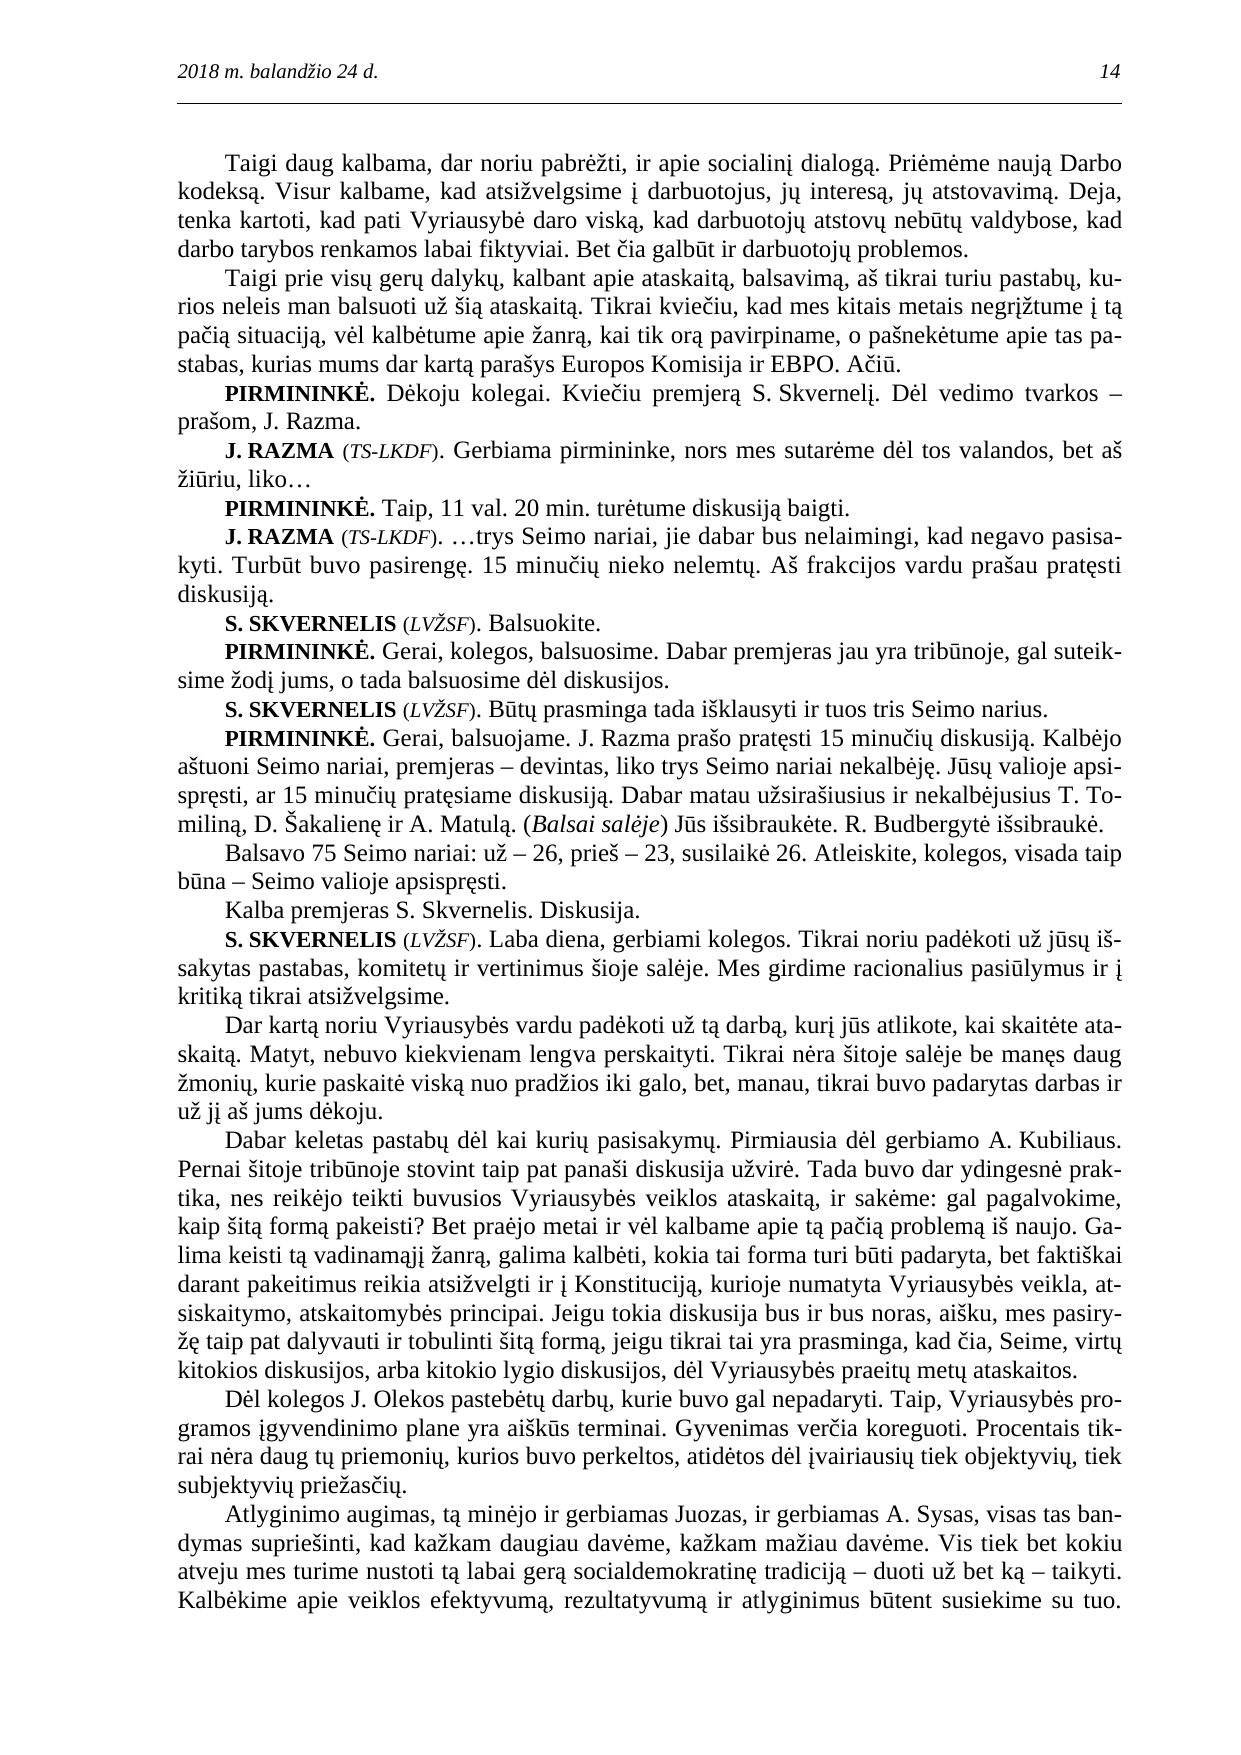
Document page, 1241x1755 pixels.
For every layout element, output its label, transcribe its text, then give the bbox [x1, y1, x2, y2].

text PIRMININKĖ. Ge­rai, bal­suo­ja­me. J. Raz­ma pra­šo pra­tęs­ti 15 mi­nu­čių dis­ku­si­ją. Kal­bė­jo aš­tuo­ni Sei­mo na­riai, prem­je­ras – de­vin­tas, li­ko trys Sei­mo na­riai ne­kal­bė­ję. Jū­sų va­lio­je ap­si­spręs­ti, ar 15 mi­nu­čių pra­tę­sia­me dis­ku­si­ją. Da­bar ma­tau už­si­ra­šiu­sius ir ne­kal­bė­ju­sius T. To­mi­li­ną, D. Ša­ka­lie­nę ir A. Ma­tu­lą. (Bal­sai sa­lė­je) Jūs iš­si­brau­kė­te. R. Bud­ber­gy­tė iš­si­brau­kė. [177, 723, 1122, 838]
text Da­bar ke­le­tas pa­sta­bų dėl kai ku­rių pa­si­sa­ky­mų. Pir­miau­sia dėl ger­bia­mo A. Ku­bi­liaus. Per­nai ši­to­je tri­bū­no­je sto­vint taip pat pa­na­ši dis­ku­si­ja už­vi­rė. Ta­da bu­vo dar ydin­ges­nė prak­ti­ka, nes rei­kė­jo teik­ti bu­vu­sios Vy­riau­sy­bės veik­los ata­skai­tą, ir sa­kė­me: gal pa­gal­vo­ki­me, kaip ši­tą for­mą pa­keis­ti? Bet pra­ėjo me­tai ir vėl kal­ba­me apie tą pa­čią pro­ble­mą iš nau­jo. Ga­li­ma keis­ti tą va­di­na­mą­jį žan­rą, ga­li­ma kal­bė­ti, ko­kia tai for­ma tu­ri bū­ti pa­da­ry­ta, bet fak­tiš­kai da­rant pa­kei­ti­mus rei­kia at­si­žvelg­ti ir į Kon­sti­tu­ci­ją, ku­rio­je nu­ma­ty­ta Vy­riau­sy­bės veik­la, at­si­skai­ty­mo, at­skai­to­my­bės prin­ci­pai. Jei­gu to­kia dis­ku­si­ja bus ir bus no­ras, aiš­ku, mes pa­si­ry­žę taip pat da­ly­vau­ti ir to­bu­lin­ti ši­tą for­mą, jei­gu tik­rai tai yra pras­min­ga, kad čia, Sei­me, vir­tų ki­to­kios dis­ku­si­jos, ar­ba ki­to­kio ly­gio dis­ku­si­jos, dėl Vy­riau­sy­bės pra­ei­tų me­tų ata­skai­tos. [177, 1125, 1122, 1384]
text J. RAZMA (TS-LKDF). Ger­bia­ma pir­mi­nin­ke, nors mes su­ta­rė­me dėl tos va­lan­dos, bet aš žiū­riu, li­ko… [177, 435, 1122, 493]
text Bal­sa­vo 75 Sei­mo na­riai: už – 26, prieš – 23, su­si­lai­kė 26. At­leis­ki­te, ko­le­gos, vi­sa­da taip bū­na – Sei­mo va­lio­je ap­si­spręs­ti. [177, 838, 1122, 895]
text At­ly­gi­ni­mo au­gi­mas, tą mi­nė­jo ir ger­bia­mas Juo­zas, ir ger­bia­mas A. Sy­sas, vi­sas tas ban­dy­mas su­prie­šin­ti, kad kaž­kam dau­giau da­vė­me, kaž­kam ma­žiau da­vė­me. Vis tiek bet ko­kiu at­ve­ju mes tu­ri­me nu­sto­ti tą la­bai ge­rą so­cial­de­mok­ra­ti­nę tra­di­ci­ją – duo­ti už bet ką – tai­ky­ti. Kal­bė­ki­me apie veik­los efek­ty­vu­mą, re­zul­ta­ty­vu­mą ir at­ly­gi­ni­mus bū­tent su­sie­ki­me su tuo. [177, 1499, 1122, 1614]
text Tai­gi prie vi­sų ge­rų da­ly­kų, kal­bant apie ata­skai­tą, bal­sa­vi­mą, aš tik­rai tu­riu pa­sta­bų, ku­rios ne­leis man bal­suo­ti už šią ata­skai­tą. Tik­rai kvie­čiu, kad mes ki­tais me­tais ne­grįž­tu­me į tą pa­čią si­tu­a­ci­ją, vėl kal­bė­tu­me apie žan­rą, kai tik orą pa­vir­pi­na­me, o pa­šne­kė­tu­me apie tas pa­sta­bas, ku­rias mums dar kar­tą pa­ra­šys Eu­ro­pos Ko­mi­si­ja ir EBPO. Ačiū. [177, 263, 1122, 378]
text PIRMININKĖ. Taip, 11 val. 20 min. tu­rė­tu­me dis­ku­si­ją baig­ti. [177, 493, 1122, 521]
text S. SKVERNELIS (LVŽSF). Bū­tų pras­min­ga ta­da iš­klau­sy­ti ir tuos tris Sei­mo na­rius. [177, 694, 1122, 723]
text Kal­ba prem­je­ras S. Skver­ne­lis. Dis­ku­si­ja. [177, 895, 1122, 924]
text Dėl ko­le­gos J. Ole­kos pa­ste­bė­tų dar­bų, ku­rie bu­vo gal ne­pa­da­ry­ti. Taip, Vy­riau­sy­bės pro­gra­mos įgy­ven­di­ni­mo pla­ne yra aiš­kūs ter­mi­nai. Gy­ve­ni­mas ver­čia ko­re­guo­ti. Pro­cen­tais tik­rai nė­ra daug tų prie­mo­nių, ku­rios bu­vo per­kel­tos, ati­dė­tos dėl įvai­riau­sių tiek ob­jek­ty­vių, tiek sub­jek­ty­vių prie­žas­čių. [177, 1384, 1122, 1499]
text S. SKVERNELIS (LVŽSF). La­ba die­na, ger­bia­mi ko­le­gos. Tik­rai no­riu pa­dė­ko­ti už jū­sų iš­sa­ky­tas pa­sta­bas, ko­mi­te­tų ir ver­ti­ni­mus šio­je sa­lė­je. Mes gir­di­me ra­cio­na­lius pa­siū­ly­mus ir į kri­ti­ką tik­rai at­si­žvelg­si­me. [177, 924, 1122, 1010]
text S. SKVERNELIS (LVŽSF). Bal­suo­ki­te. [177, 608, 1122, 636]
text Tai­gi daug kal­ba­ma, dar no­riu pa­brėž­ti, ir apie so­cia­li­nį dia­lo­gą. Pri­ėmė­me nau­ją Dar­bo ko­dek­są. Vi­sur kal­ba­me, kad at­si­žvelg­si­me į dar­buo­to­jus, jų in­te­re­są, jų at­sto­va­vi­mą. De­ja, ten­ka kar­to­ti, kad pa­ti Vy­riau­sy­bė da­ro vis­ką, kad dar­buo­to­jų at­sto­vų ne­bū­tų val­dy­bo­se, kad dar­bo ta­ry­bos ren­ka­mos la­bai fik­ty­viai. Bet čia gal­būt ir dar­buo­to­jų pro­ble­mos. [177, 148, 1122, 263]
text PIRMININKĖ. Ge­rai, ko­le­gos, bal­suo­si­me. Da­bar prem­je­ras jau yra tri­bū­no­je, gal su­teik­si­me žo­dį jums, o ta­da bal­suo­si­me dėl dis­ku­si­jos. [177, 636, 1122, 694]
text Dar kar­tą no­riu Vy­riau­sy­bės var­du pa­dė­ko­ti už tą dar­bą, ku­rį jūs at­li­ko­te, kai skai­tė­te ata­skai­tą. Ma­tyt, ne­bu­vo kiek­vie­nam leng­va per­skai­ty­ti. Tik­rai nė­ra ši­to­je sa­lė­je be ma­nęs daug žmo­nių, ku­rie pa­skai­tė vis­ką nuo pra­džios iki ga­lo, bet, ma­nau, tik­rai bu­vo pa­da­ry­tas dar­bas ir už jį aš jums dė­ko­ju. [177, 1010, 1122, 1125]
text J. RAZMA (TS-LKDF). …trys Sei­mo na­riai, jie da­bar bus ne­lai­min­gi, kad ne­ga­vo pa­si­sa­ky­ti. Tur­būt bu­vo pa­si­ren­gę. 15 mi­nu­čių nie­ko ne­lem­tų. Aš frak­ci­jos var­du pra­šau pra­tęs­ti dis­ku­si­ją. [177, 521, 1122, 608]
text PIRMININKĖ. Dė­ko­ju ko­le­gai. Kvie­čiu prem­je­rą S. Skver­ne­lį. Dėl ve­di­mo tvar­kos – pra­šom, J. Raz­ma. [177, 378, 1122, 435]
